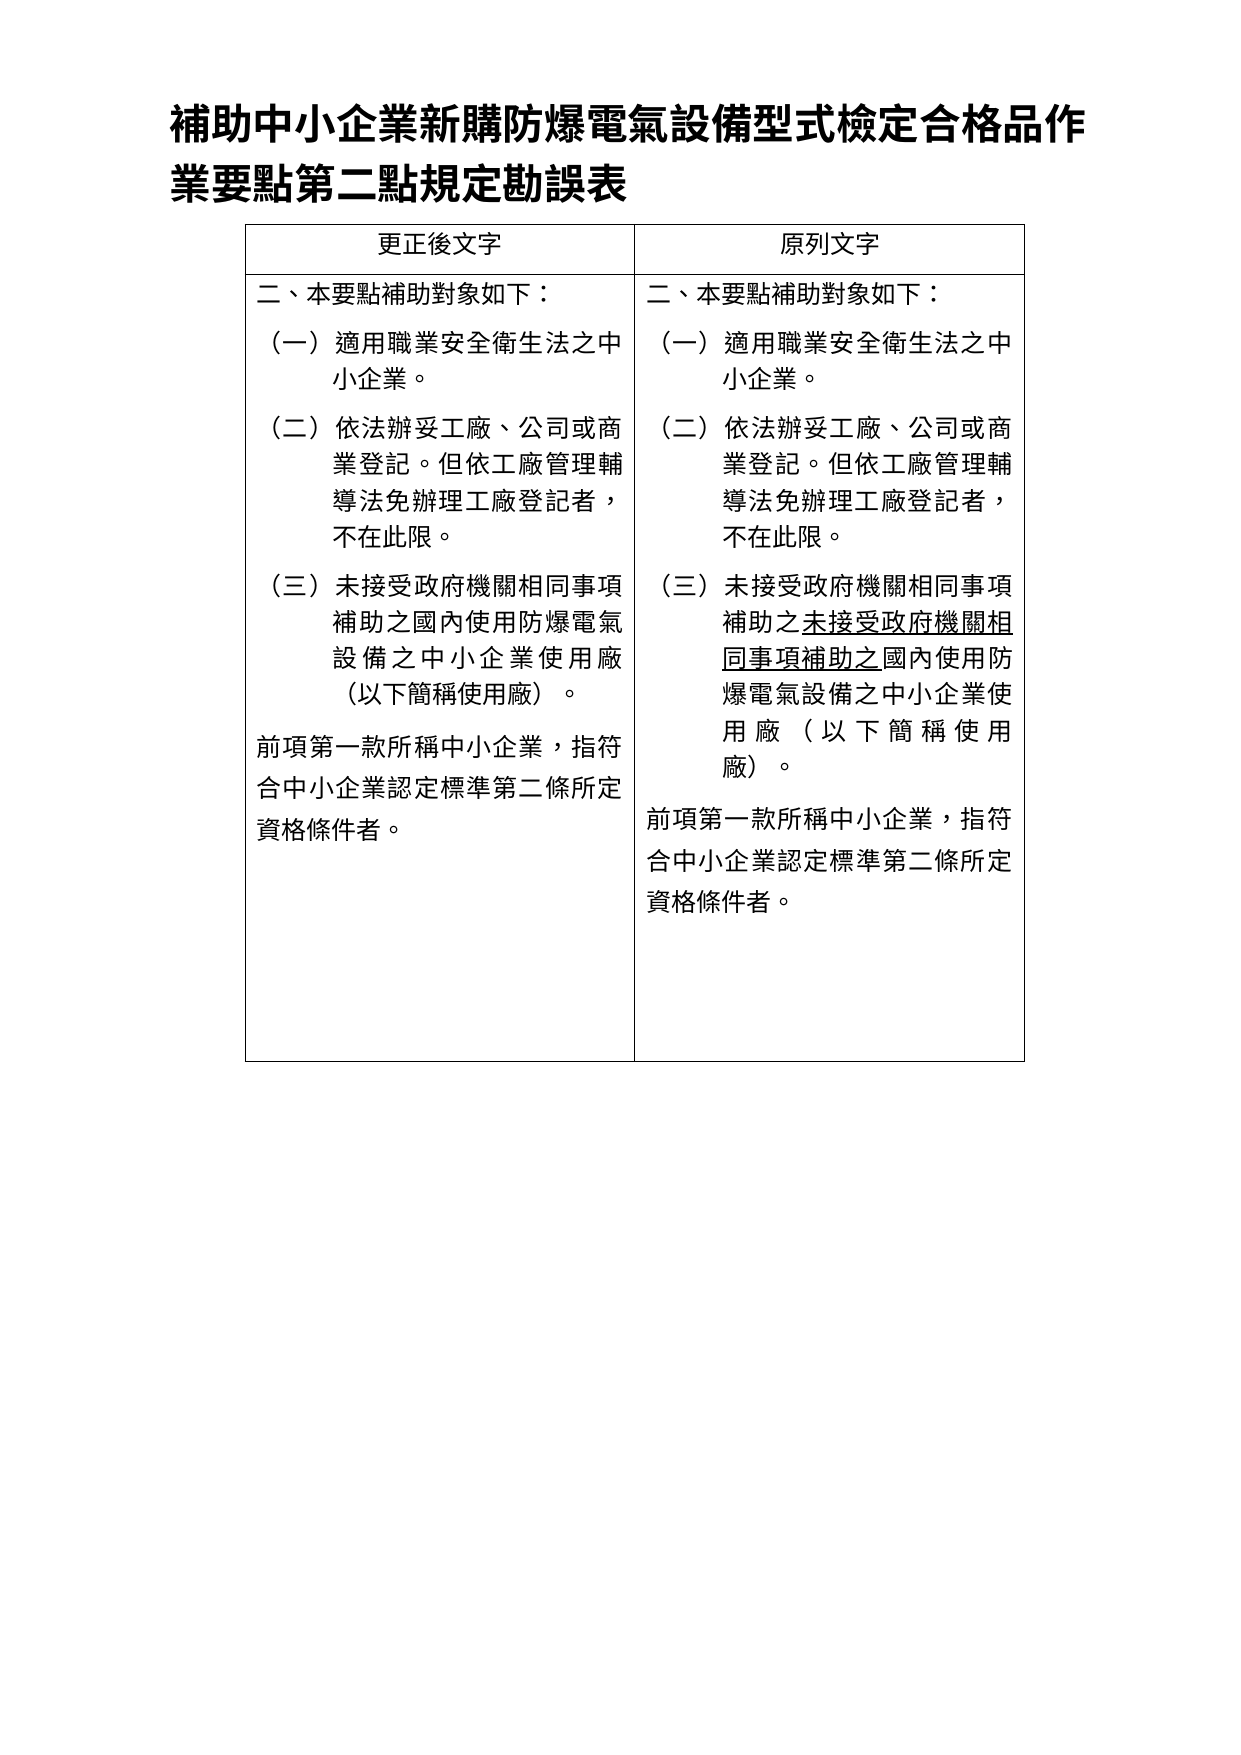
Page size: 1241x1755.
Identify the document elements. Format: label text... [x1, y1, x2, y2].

table_header 更正後文字 [246, 225, 634, 274]
table_header 原列文字 [635, 225, 1024, 274]
table_cell 二、本要點補助對象如下： （一）適用職業安全衛生法之中小企業。 （二）依法辦妥工廠、公司或商業登記。但依工廠管理輔導法免辦理工廠登記者，不在此限。 （三）未接受政府機關相同事項補助之國內使用防爆電氣設備之中小企業使用廠（以下簡稱使用廠）。 前項第一款所稱中小企業，指符合中小企業認定標準第二條所定資格條件者。 [246, 275, 634, 1061]
table_cell 二、本要點補助對象如下： （一）適用職業安全衛生法之中小企業。 （二）依法辦妥工廠、公司或商業登記。但依工廠管理輔導法免辦理工廠登記者，不在此限。 （三）未接受政府機關相同事項補助之未接受政府機關相同事項補助之國內使用防爆電氣設備之中小企業使用廠（以下簡稱使用廠）。 前項第一款所稱中小企業，指符合中小企業認定標準第二條所定資格條件者。 [635, 275, 1024, 1061]
text 補助中小企業新購防爆電氣設備型式檢定合格品作業要點第二點規定勘誤表 [169, 91, 1101, 211]
